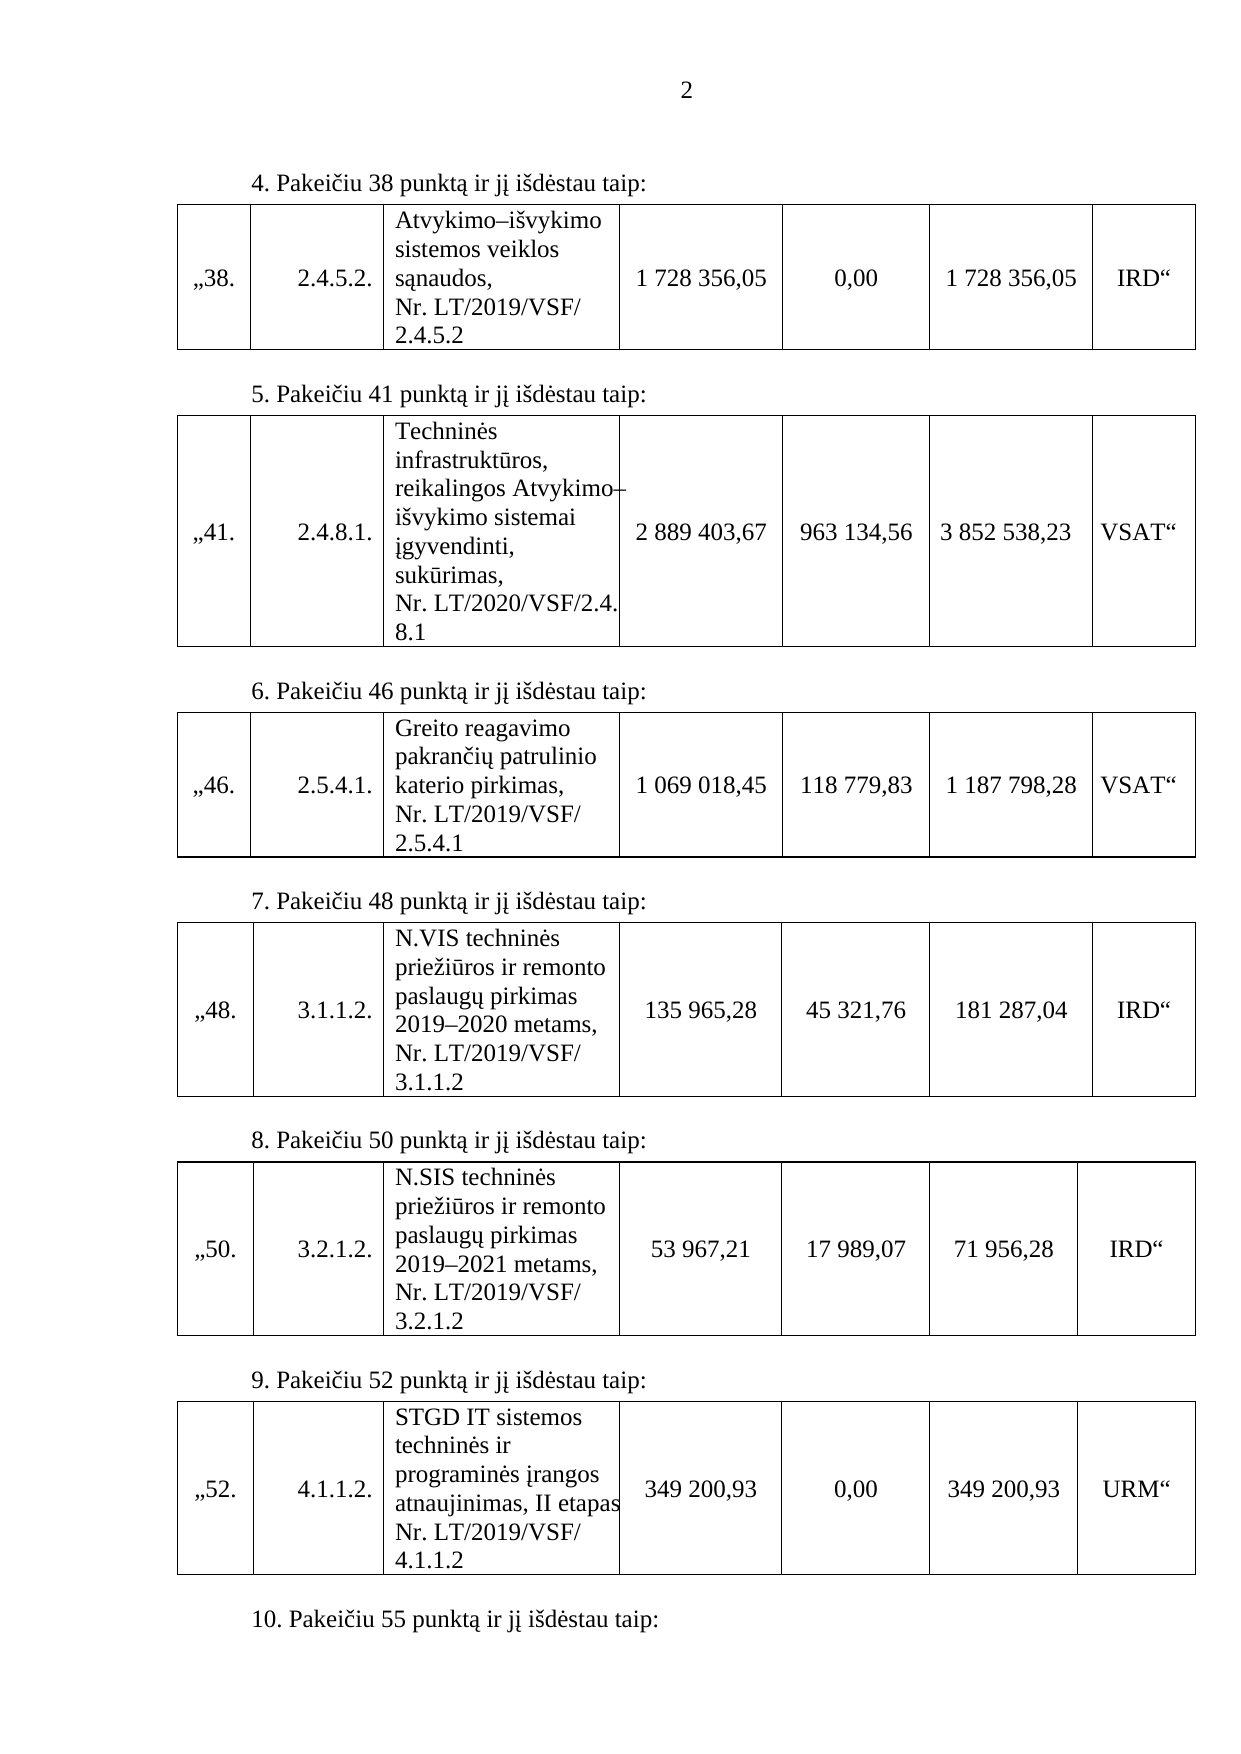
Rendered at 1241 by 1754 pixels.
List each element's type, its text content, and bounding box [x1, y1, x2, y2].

table_header 1 728 356,05 [620, 205, 782, 349]
text 9. Pakeičiu 52 punktą ir jį išdėstau taip: [177, 1365, 1196, 1393]
table_header „48. [178, 923, 253, 1096]
table_header 1 069 018,45 [620, 713, 782, 856]
table_header 71 956,28 [930, 1163, 1077, 1335]
table_header 53 967,21 [620, 1163, 781, 1335]
table_header 45 321,76 [782, 923, 929, 1096]
table_header „41. [178, 416, 250, 646]
table_header 0,00 [783, 205, 929, 349]
table_header IRD“ [1093, 205, 1195, 349]
table_header 2.5.4.1. [251, 713, 383, 856]
table_header VSAT“ [1093, 416, 1195, 646]
table_header 2.4.8.1. [251, 416, 383, 646]
text 6. Pakeičiu 46 punktą ir jį išdėstau taip: [177, 676, 1196, 704]
table_header „46. [178, 713, 250, 856]
table_header 3 852 538,23 [930, 416, 1092, 646]
table_header 135 965,28 [620, 923, 781, 1096]
table_header 2 889 403,67 [620, 416, 782, 646]
text 10. Pakeičiu 55 punktą ir jį išdėstau taip: [177, 1604, 1196, 1633]
table_header IRD“ [1078, 1163, 1195, 1335]
table_header 3.1.1.2. [254, 923, 383, 1096]
table_header IRD“ [1093, 923, 1195, 1096]
table_header 17 989,07 [782, 1163, 929, 1335]
table_header „52. [178, 1402, 253, 1574]
text 5. Pakeičiu 41 punktą ir jį išdėstau taip: [177, 379, 1196, 408]
table_header 349 200,93 [620, 1402, 781, 1574]
table_header 349 200,93 [930, 1402, 1077, 1574]
table_header N.SIS techninės priežiūros ir remonto paslaugų pirkimas 2019–2021 metams, Nr. LT/2019/VSF/3.2.1.2 [384, 1163, 619, 1335]
table_header 0,00 [782, 1402, 929, 1574]
table_header 963 134,56 [783, 416, 929, 646]
table_header 4.1.1.2. [254, 1402, 383, 1574]
table_header VSAT“ [1093, 713, 1195, 856]
table_header URM“ [1078, 1402, 1195, 1574]
table_header 181 287,04 [930, 923, 1092, 1096]
text 4. Pakeičiu 38 punktą ir jį išdėstau taip: [177, 168, 1196, 197]
table_header 1 728 356,05 [930, 205, 1092, 349]
table_header 1 187 798,28 [930, 713, 1092, 856]
table_header Techninės infrastruktūros, reikalingos Atvykimo–išvykimo sistemai įgyvendinti, sukūrimas, Nr. LT/2020/VSF/2.4.8.1 [384, 416, 619, 646]
table_header STGD IT sistemos techninės ir programinės įrangos atnaujinimas, II etapas, Nr. LT/2019/VSF/4.1.1.2 [384, 1402, 619, 1574]
table_header Greito reagavimo pakrančių patrulinio katerio pirkimas, Nr. LT/2019/VSF/2.5.4.1 [384, 713, 619, 856]
table_header 2.4.5.2. [251, 205, 383, 349]
text 7. Pakeičiu 48 punktą ir jį išdėstau taip: [177, 886, 1196, 915]
table_header Atvykimo–išvykimo sistemos veiklos sąnaudos, Nr. LT/2019/VSF/2.4.5.2 [384, 205, 619, 349]
table_header „38. [178, 205, 250, 349]
table_header N.VIS techninės priežiūros ir remonto paslaugų pirkimas 2019–2020 metams, Nr. LT/2019/VSF/3.1.1.2 [384, 923, 619, 1096]
text 8. Pakeičiu 50 punktą ir jį išdėstau taip: [177, 1126, 1196, 1154]
table_header „50. [178, 1163, 253, 1335]
table_header 118 779,83 [783, 713, 929, 856]
table_header 3.2.1.2. [254, 1163, 383, 1335]
